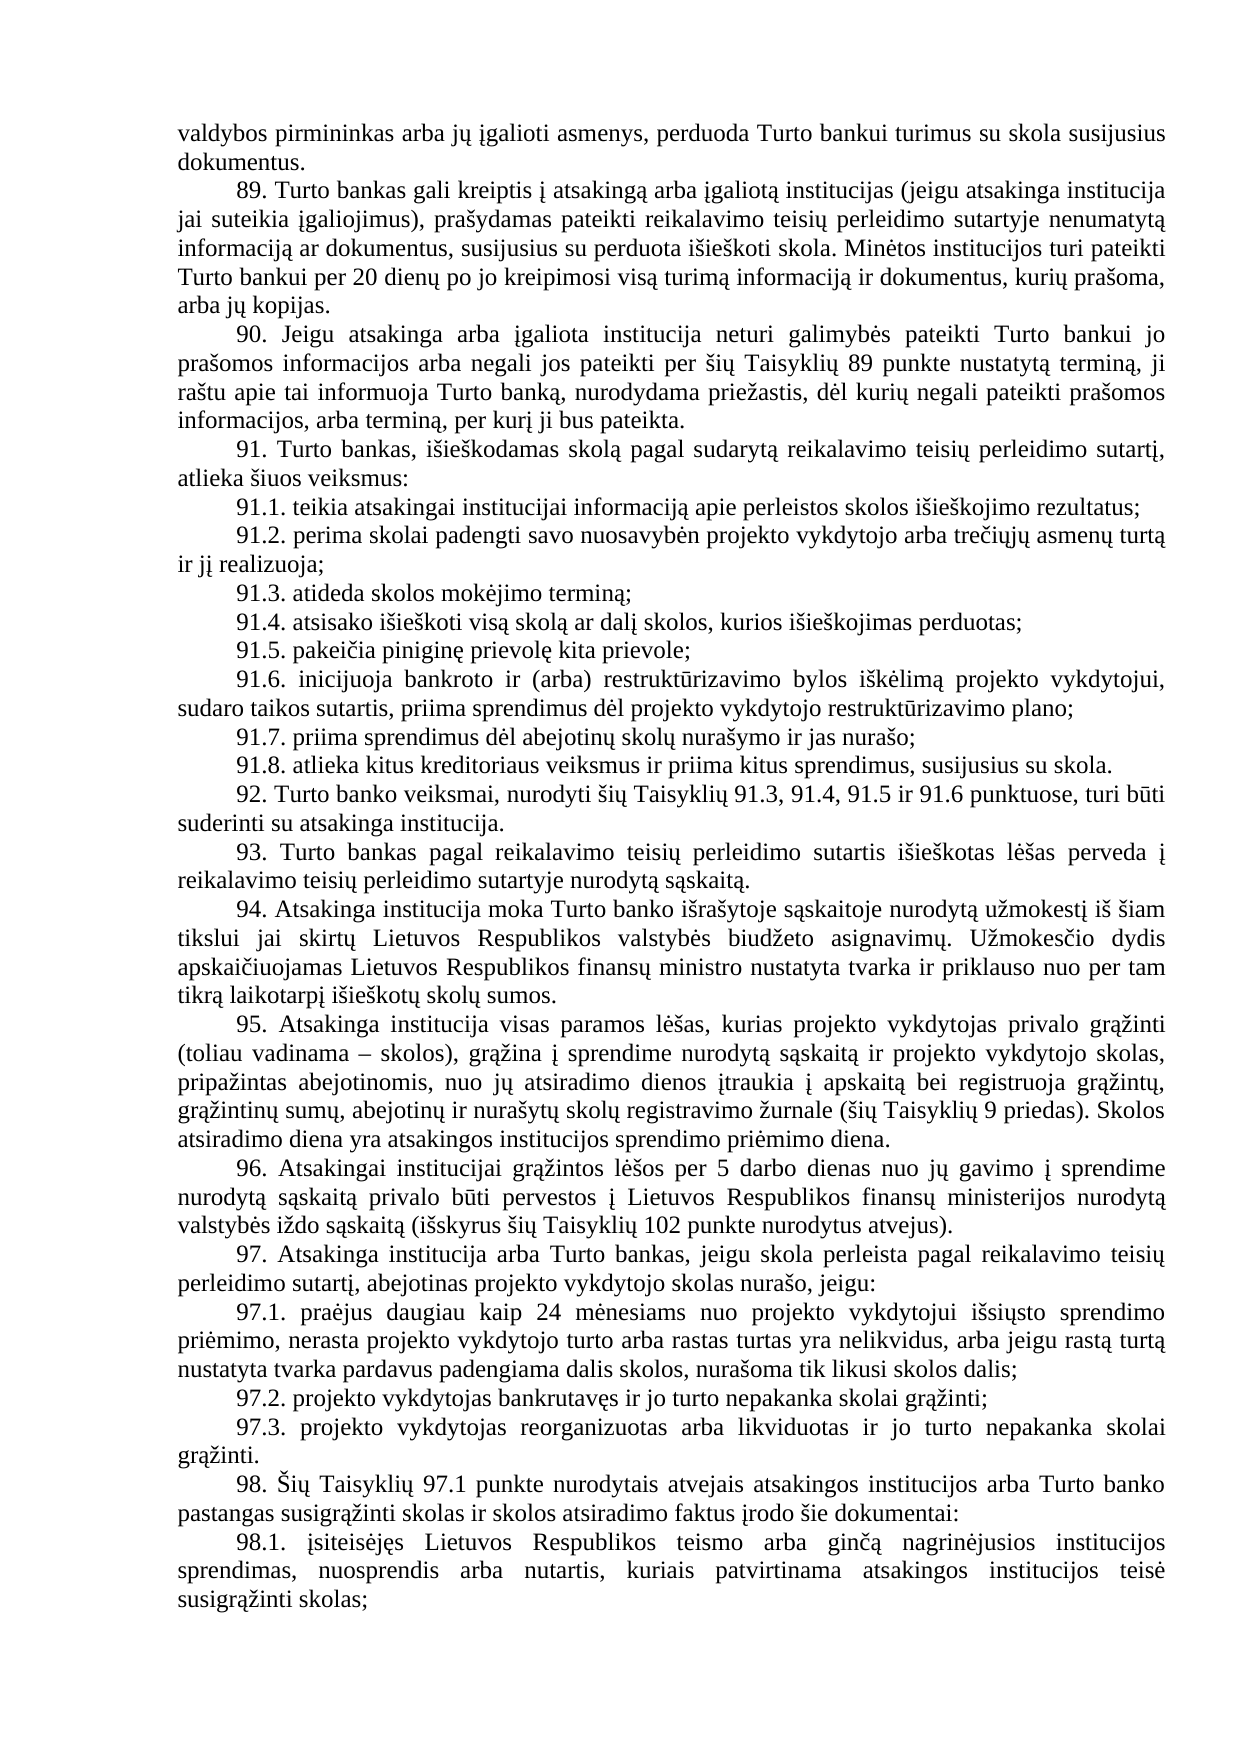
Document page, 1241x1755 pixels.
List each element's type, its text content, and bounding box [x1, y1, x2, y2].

text 91.3. atideda skolos mokėjimo terminą; [177, 578, 1166, 607]
text 89. Turto bankas gali kreiptis į atsakingą arba įgaliotą institucijas (jeigu atsakinga institucija jai suteikia įgaliojimus), prašydamas pateikti reikalavimo teisių perleidimo sutartyje nenumatytą informaciją ar dokumentus, susijusius su perduota išieškoti skola. Minėtos institucijos turi pateikti Turto bankui per 20 dienų po jo kreipimosi visą turimą informaciją ir dokumentus, kurių prašoma, arba jų kopijas. [177, 176, 1166, 319]
text 91.6. inicijuoja bankroto ir (arba) restruktūrizavimo bylos iškėlimą projekto vykdytojui, sudaro taikos sutartis, priima sprendimus dėl projekto vykdytojo restruktūrizavimo plano; [177, 664, 1166, 722]
text 96. Atsakingai institucijai grąžintos lėšos per 5 darbo dienas nuo jų gavimo į sprendime nurodytą sąskaitą privalo būti pervestos į Lietuvos Respublikos finansų ministerijos nurodytą valstybės iždo sąskaitą (išskyrus šių Taisyklių 102 punkte nurodytus atvejus). [177, 1153, 1166, 1239]
text valdybos pirmininkas arba jų įgalioti asmenys, perduoda Turto bankui turimus su skola susijusius dokumentus. [177, 118, 1166, 176]
text 97. Atsakinga institucija arba Turto bankas, jeigu skola perleista pagal reikalavimo teisių perleidimo sutartį, abejotinas projekto vykdytojo skolas nurašo, jeigu: [177, 1239, 1166, 1297]
text 91.4. atsisako išieškoti visą skolą ar dalį skolos, kurios išieškojimas perduotas; [177, 607, 1166, 636]
text 91.2. perima skolai padengti savo nuosavybėn projekto vykdytojo arba trečiųjų asmenų turtą ir jį realizuoja; [177, 521, 1166, 578]
text 91.5. pakeičia piniginę prievolę kita prievole; [177, 636, 1166, 664]
text 91.1. teikia atsakingai institucijai informaciją apie perleistos skolos išieškojimo rezultatus; [177, 492, 1166, 521]
text 98.1. įsiteisėjęs Lietuvos Respublikos teismo arba ginčą nagrinėjusios institucijos sprendimas, nuosprendis arba nutartis, kuriais patvirtinama atsakingos institucijos teisė susigrąžinti skolas; [177, 1527, 1166, 1613]
text 97.2. projekto vykdytojas bankrutavęs ir jo turto nepakanka skolai grąžinti; [177, 1383, 1166, 1412]
text 92. Turto banko veiksmai, nurodyti šių Taisyklių 91.3, 91.4, 91.5 ir 91.6 punktuose, turi būti suderinti su atsakinga institucija. [177, 779, 1166, 837]
text 91.8. atlieka kitus kreditoriaus veiksmus ir priima kitus sprendimus, susijusius su skola. [177, 751, 1166, 779]
text 93. Turto bankas pagal reikalavimo teisių perleidimo sutartis išieškotas lėšas perveda į reikalavimo teisių perleidimo sutartyje nurodytą sąskaitą. [177, 837, 1166, 894]
text 91. Turto bankas, išieškodamas skolą pagal sudarytą reikalavimo teisių perleidimo sutartį, atlieka šiuos veiksmus: [177, 434, 1166, 492]
text 95. Atsakinga institucija visas paramos lėšas, kurias projekto vykdytojas privalo grąžinti (toliau vadinama – skolos), grąžina į sprendime nurodytą sąskaitą ir projekto vykdytojo skolas, pripažintas abejotinomis, nuo jų atsiradimo dienos įtraukia į apskaitą bei registruoja grąžintų, grąžintinų sumų, abejotinų ir nurašytų skolų registravimo žurnale (šių Taisyklių 9 priedas). Skolos atsiradimo diena yra atsakingos institucijos sprendimo priėmimo diena. [177, 1009, 1166, 1153]
text 91.7. priima sprendimus dėl abejotinų skolų nurašymo ir jas nurašo; [177, 722, 1166, 751]
text 97.1. praėjus daugiau kaip 24 mėnesiams nuo projekto vykdytojui išsiųsto sprendimo priėmimo, nerasta projekto vykdytojo turto arba rastas turtas yra nelikvidus, arba jeigu rastą turtą nustatyta tvarka pardavus padengiama dalis skolos, nurašoma tik likusi skolos dalis; [177, 1297, 1166, 1383]
text 97.3. projekto vykdytojas reorganizuotas arba likviduotas ir jo turto nepakanka skolai grąžinti. [177, 1412, 1166, 1469]
text 90. Jeigu atsakinga arba įgaliota institucija neturi galimybės pateikti Turto bankui jo prašomos informacijos arba negali jos pateikti per šių Taisyklių 89 punkte nustatytą terminą, ji raštu apie tai informuoja Turto banką, nurodydama priežastis, dėl kurių negali pateikti prašomos informacijos, arba terminą, per kurį ji bus pateikta. [177, 319, 1166, 434]
text 98. Šių Taisyklių 97.1 punkte nurodytais atvejais atsakingos institucijos arba Turto banko pastangas susigrąžinti skolas ir skolos atsiradimo faktus įrodo šie dokumentai: [177, 1469, 1166, 1527]
text 94. Atsakinga institucija moka Turto banko išrašytoje sąskaitoje nurodytą užmokestį iš šiam tikslui jai skirtų Lietuvos Respublikos valstybės biudžeto asignavimų. Užmokesčio dydis apskaičiuojamas Lietuvos Respublikos finansų ministro nustatyta tvarka ir priklauso nuo per tam tikrą laikotarpį išieškotų skolų sumos. [177, 894, 1166, 1009]
